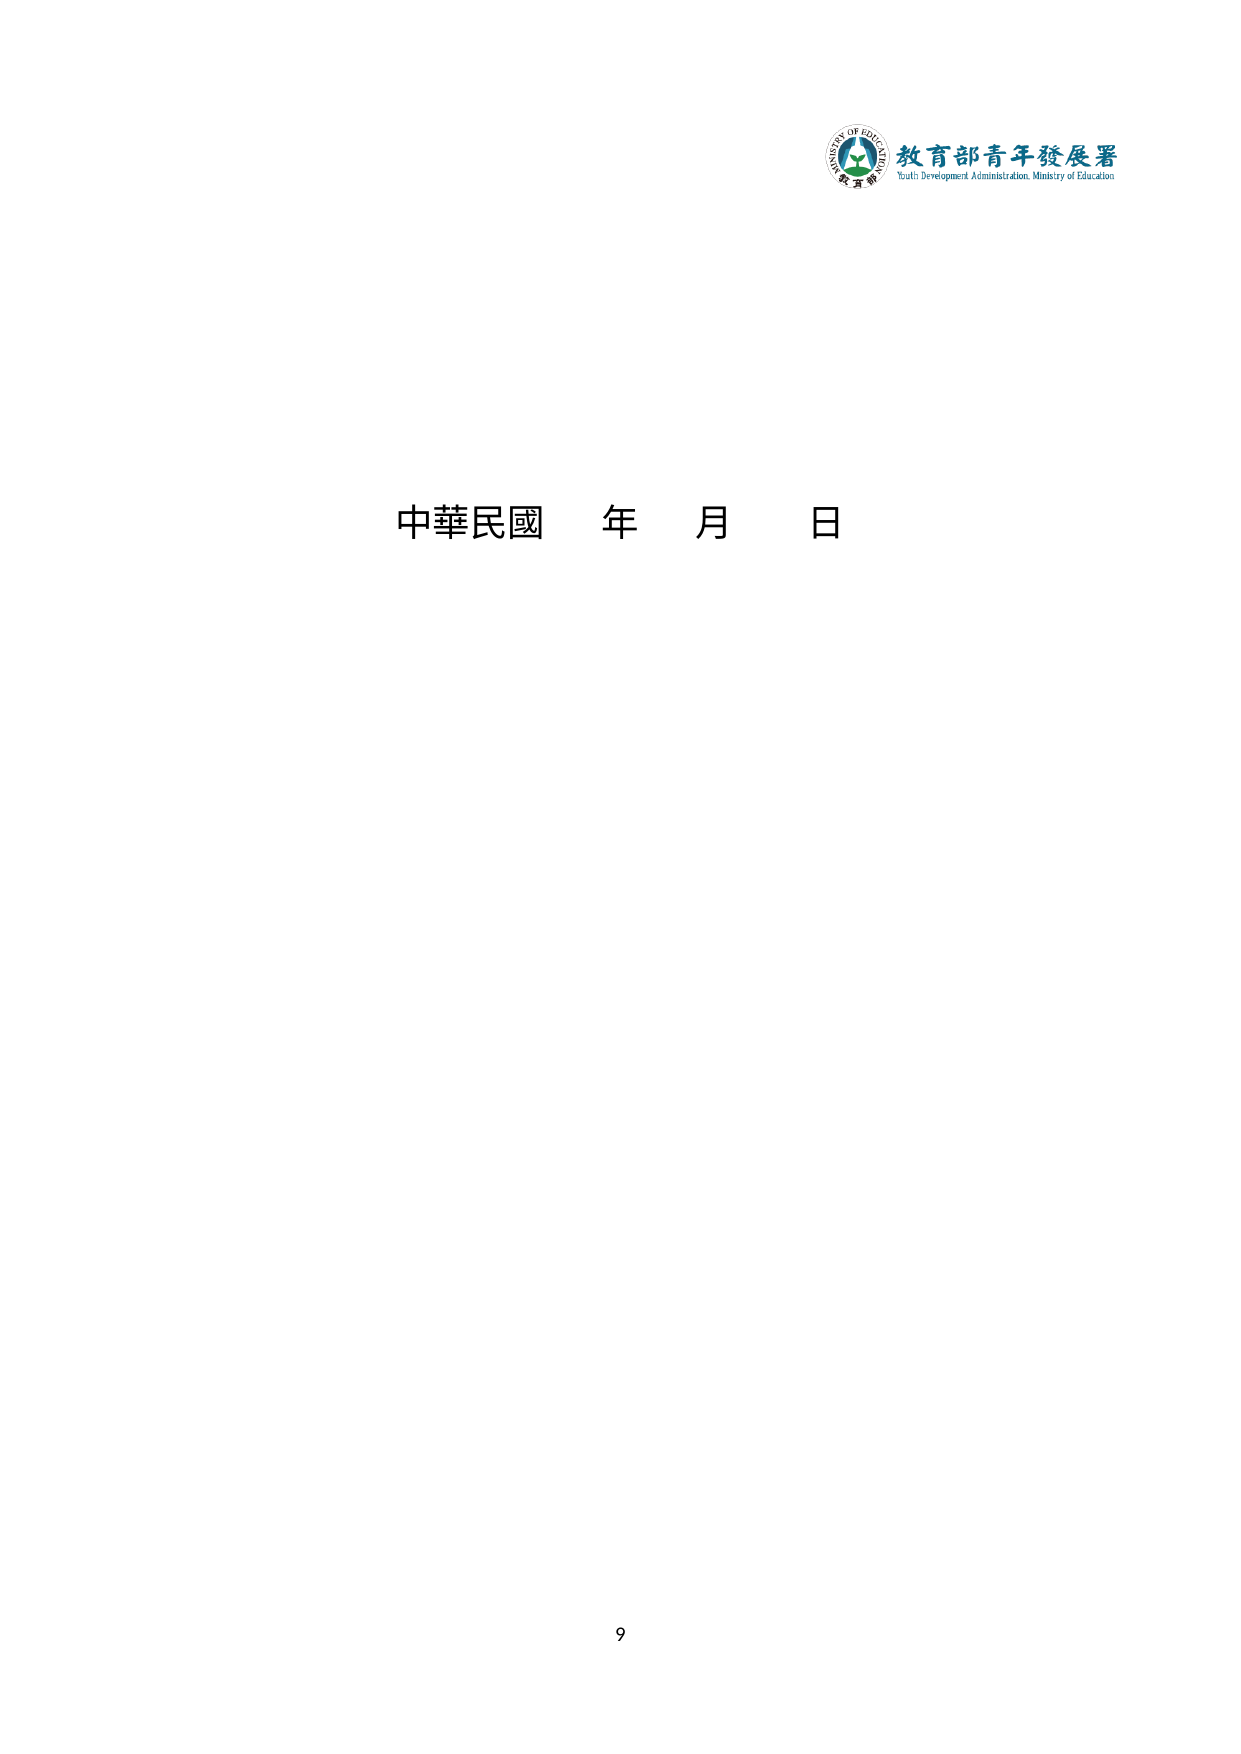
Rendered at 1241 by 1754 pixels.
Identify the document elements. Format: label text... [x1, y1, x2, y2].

text 中華民國 年 月 日 [118, 478, 1122, 541]
